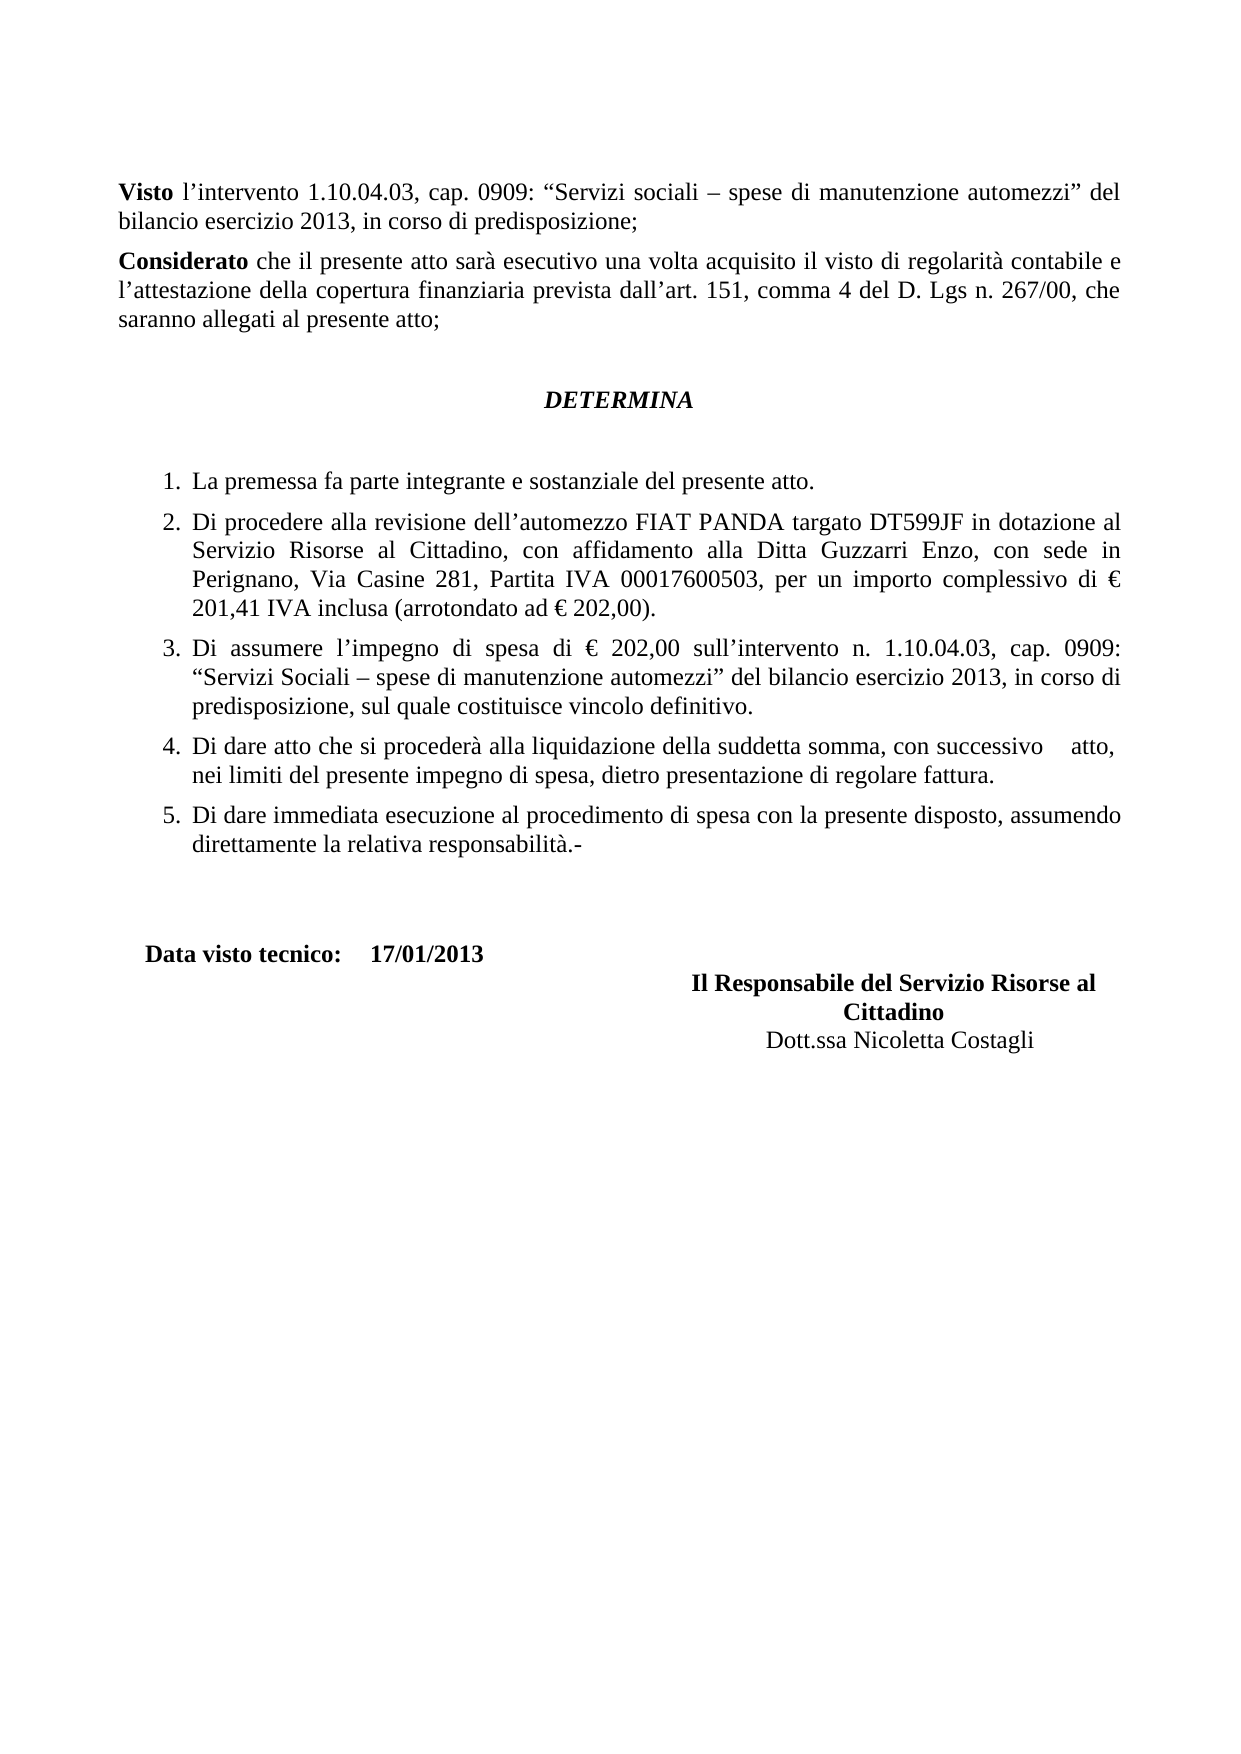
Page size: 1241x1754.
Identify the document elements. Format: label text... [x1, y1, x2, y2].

list Di procedere alla revisione dell’automezzo FIAT PANDA targato DT599JF in dotazione al Servizio Risorse al Cittadino, con affidamento alla Ditta Guzzarri Enzo, con sede in Perignano, Via Casine 281, Partita IVA 00017600503, per un importo complessivo di € 201,41 IVA inclusa (arrotondato ad € 202,00). [162, 507, 1122, 622]
table_cell Il Responsabile del Servizio Risorse al Cittadino [669, 968, 1119, 1025]
table_cell [363, 968, 668, 1025]
table_cell [119, 968, 362, 1025]
text Visto l’intervento 1.10.04.03, cap. 0909: “Servizi sociali – spese di manutenzione automezzi” del bilancio esercizio 2013, in corso di predisposizione; [118, 177, 1122, 235]
list Di dare immediata esecuzione al procedimento di spesa con la presente disposto, assumendo direttamente la relativa responsabilità.- [162, 801, 1122, 858]
table_cell [363, 1025, 668, 1054]
list Di dare atto che si procederà alla liquidazione della suddetta somma, con successivo atto, nei limiti del presente impegno di spesa, dietro presentazione di regolare fattura. [162, 731, 1122, 789]
text Considerato che il presente atto sarà esecutivo una volta acquisito il visto di regolarità contabile e l’attestazione della copertura finanziaria prevista dall’art. 151, comma 4 del D. Lgs n. 267/00, che saranno allegati al presente atto; [118, 246, 1122, 333]
list La premessa fa parte integrante e sostanziale del presente atto. [162, 466, 1122, 495]
subtitle DETERMINA [118, 385, 1122, 414]
table_header [669, 939, 1119, 968]
table_cell Dott.ssa Nicoletta Costagli [669, 1025, 1119, 1054]
table_header 17/01/2013 [363, 939, 668, 968]
list Di assumere l’impegno di spesa di € 202,00 sull’intervento n. 1.10.04.03, cap. 0909: “Servizi Sociali – spese di manutenzione automezzi” del bilancio esercizio 2013, in corso di predisposizione, sul quale costituisce vincolo definitivo. [162, 633, 1122, 719]
table_cell [119, 1025, 362, 1054]
table_header Data visto tecnico: [119, 939, 362, 968]
